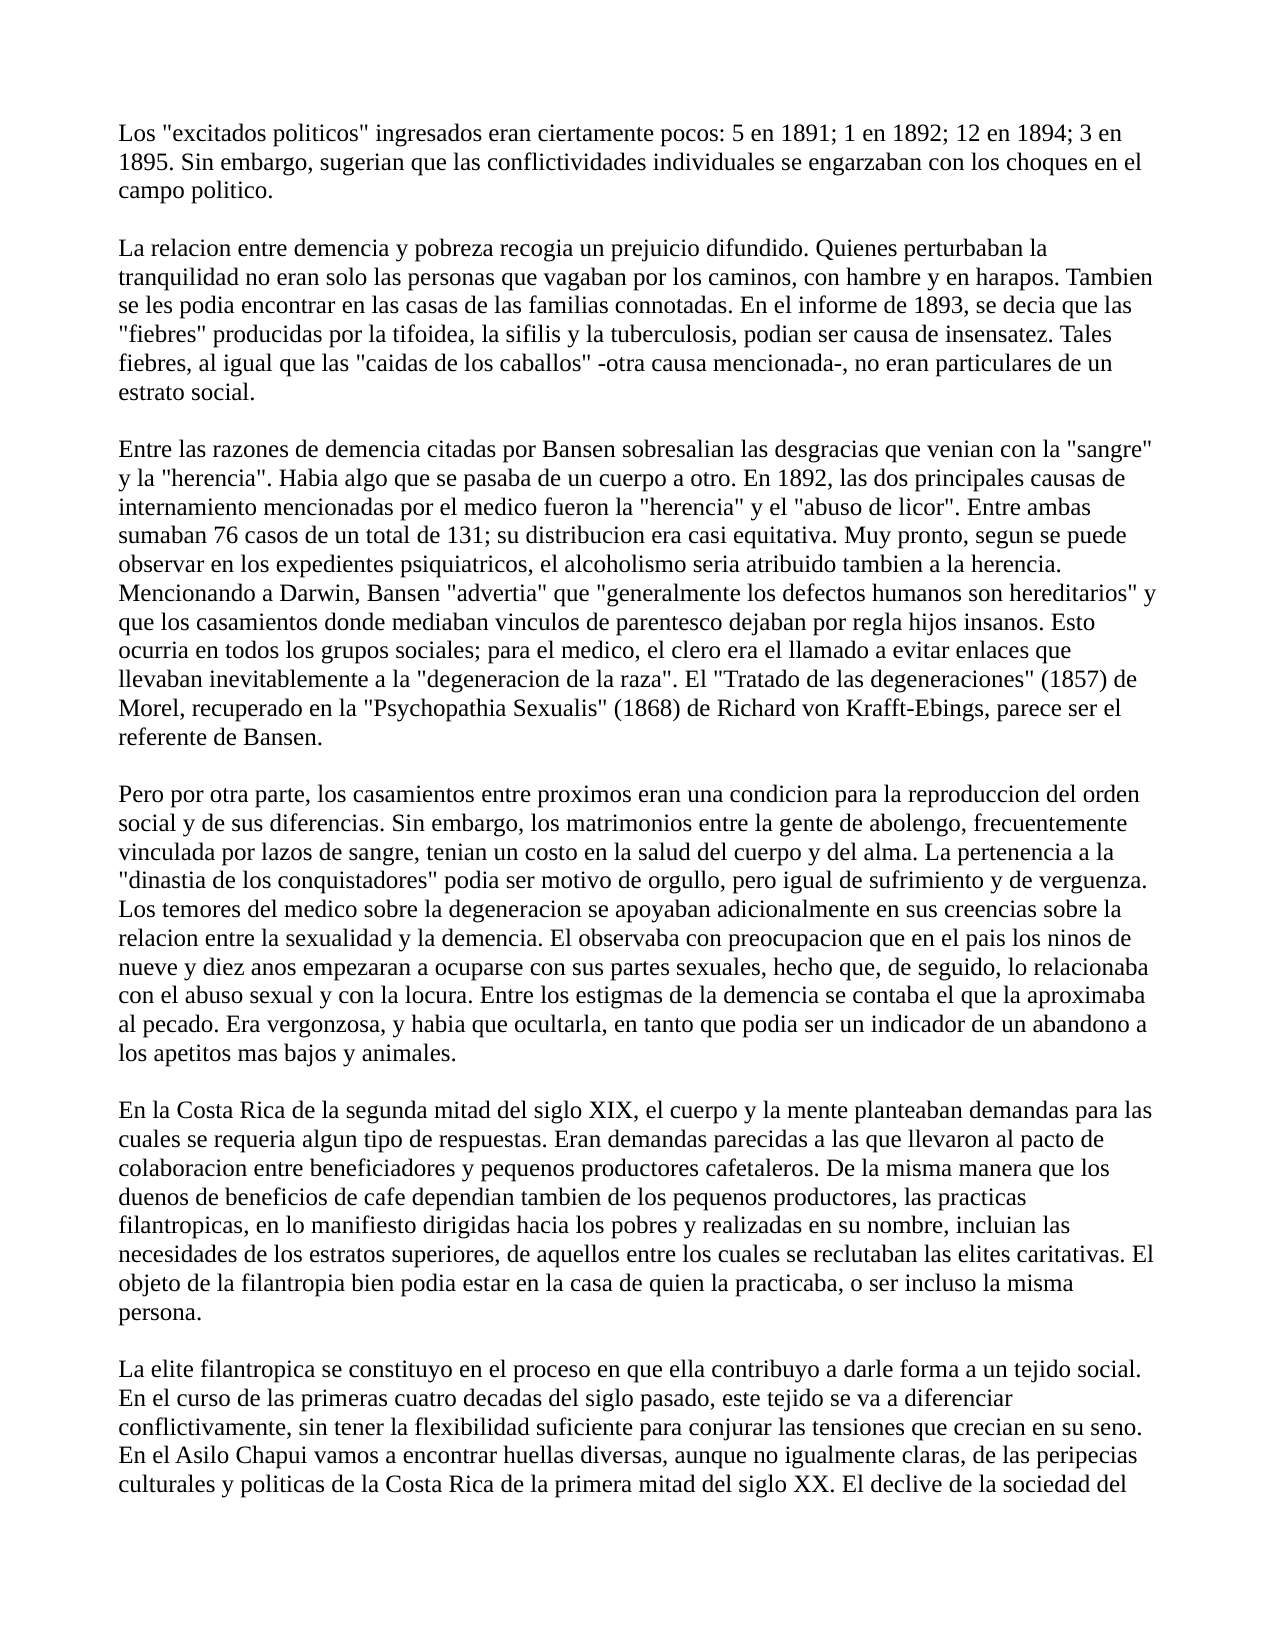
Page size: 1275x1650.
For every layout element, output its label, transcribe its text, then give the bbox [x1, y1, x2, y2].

text Pero por otra parte, los casamientos entre proximos eran una condicion para la reproduccion del orden social y de sus diferencias. Sin embargo, los matrimonios entre la gente de abolengo, frecuentemente vinculada por lazos de sangre, tenian un costo en la salud del cuerpo y del alma. La pertenencia a la "dinastia de los conquistadores" podia ser motivo de orgullo, pero igual de sufrimiento y de verguenza. Los temores del medico sobre la degeneracion se apoyaban adicionalmente en sus creencias sobre la relacion entre la sexualidad y la demencia. El observaba con preocupacion que en el pais los ninos de nueve y diez anos empezaran a ocuparse con sus partes sexuales, hecho que, de seguido, lo relacionaba con el abuso sexual y con la locura. Entre los estigmas de la demencia se contaba el que la aproximaba al pecado. Era vergonzosa, y habia que ocultarla, en tanto que podia ser un indicador de un abandono a los apetitos mas bajos y animales. [118, 779, 1157, 1067]
text Los "excitados politicos" ingresados eran ciertamente pocos: 5 en 1891; 1 en 1892; 12 en 1894; 3 en 1895. Sin embargo, sugerian que las conflictividades individuales se engarzaban con los choques en el campo politico. [118, 118, 1157, 204]
text Entre las razones de demencia citadas por Bansen sobresalian las desgracias que venian con la "sangre" y la "herencia". Habia algo que se pasaba de un cuerpo a otro. En 1892, las dos principales causas de internamiento mencionadas por el medico fueron la "herencia" y el "abuso de licor". Entre ambas sumaban 76 casos de un total de 131; su distribucion era casi equitativa. Muy pronto, segun se puede observar en los expedientes psiquiatricos, el alcoholismo seria atribuido tambien a la herencia. Mencionando a Darwin, Bansen "advertia" que "generalmente los defectos humanos son hereditarios" y que los casamientos donde mediaban vinculos de parentesco dejaban por regla hijos insanos. Esto ocurria en todos los grupos sociales; para el medico, el clero era el llamado a evitar enlaces que llevaban inevitablemente a la "degeneracion de la raza". El "Tratado de las degeneraciones" (1857) de Morel, recuperado en la "Psychopathia Sexualis" (1868) de Richard von Krafft-Ebings, parece ser el referente de Bansen. [118, 434, 1157, 751]
text La elite filantropica se constituyo en el proceso en que ella contribuyo a darle forma a un tejido social. En el curso de las primeras cuatro decadas del siglo pasado, este tejido se va a diferenciar conflictivamente, sin tener la flexibilidad suficiente para conjurar las tensiones que crecian en su seno. En el Asilo Chapui vamos a encontrar huellas diversas, aunque no igualmente claras, de las peripecias culturales y politicas de la Costa Rica de la primera mitad del siglo XX. El declive de la sociedad del [118, 1354, 1157, 1498]
text La relacion entre demencia y pobreza recogia un prejuicio difundido. Quienes perturbaban la tranquilidad no eran solo las personas que vagaban por los caminos, con hambre y en harapos. Tambien se les podia encontrar en las casas de las familias connotadas. En el informe de 1893, se decia que las "fiebres" producidas por la tifoidea, la sifilis y la tuberculosis, podian ser causa de insensatez. Tales fiebres, al igual que las "caidas de los caballos" -otra causa mencionada-, no eran particulares de un estrato social. [118, 233, 1157, 406]
text En la Costa Rica de la segunda mitad del siglo XIX, el cuerpo y la mente planteaban demandas para las cuales se requeria algun tipo de respuestas. Eran demandas parecidas a las que llevaron al pacto de colaboracion entre beneficiadores y pequenos productores cafetaleros. De la misma manera que los duenos de beneficios de cafe dependian tambien de los pequenos productores, las practicas filantropicas, en lo manifiesto dirigidas hacia los pobres y realizadas en su nombre, incluian las necesidades de los estratos superiores, de aquellos entre los cuales se reclutaban las elites caritativas. El objeto de la filantropia bien podia estar en la casa de quien la practicaba, o ser incluso la misma persona. [118, 1096, 1157, 1326]
